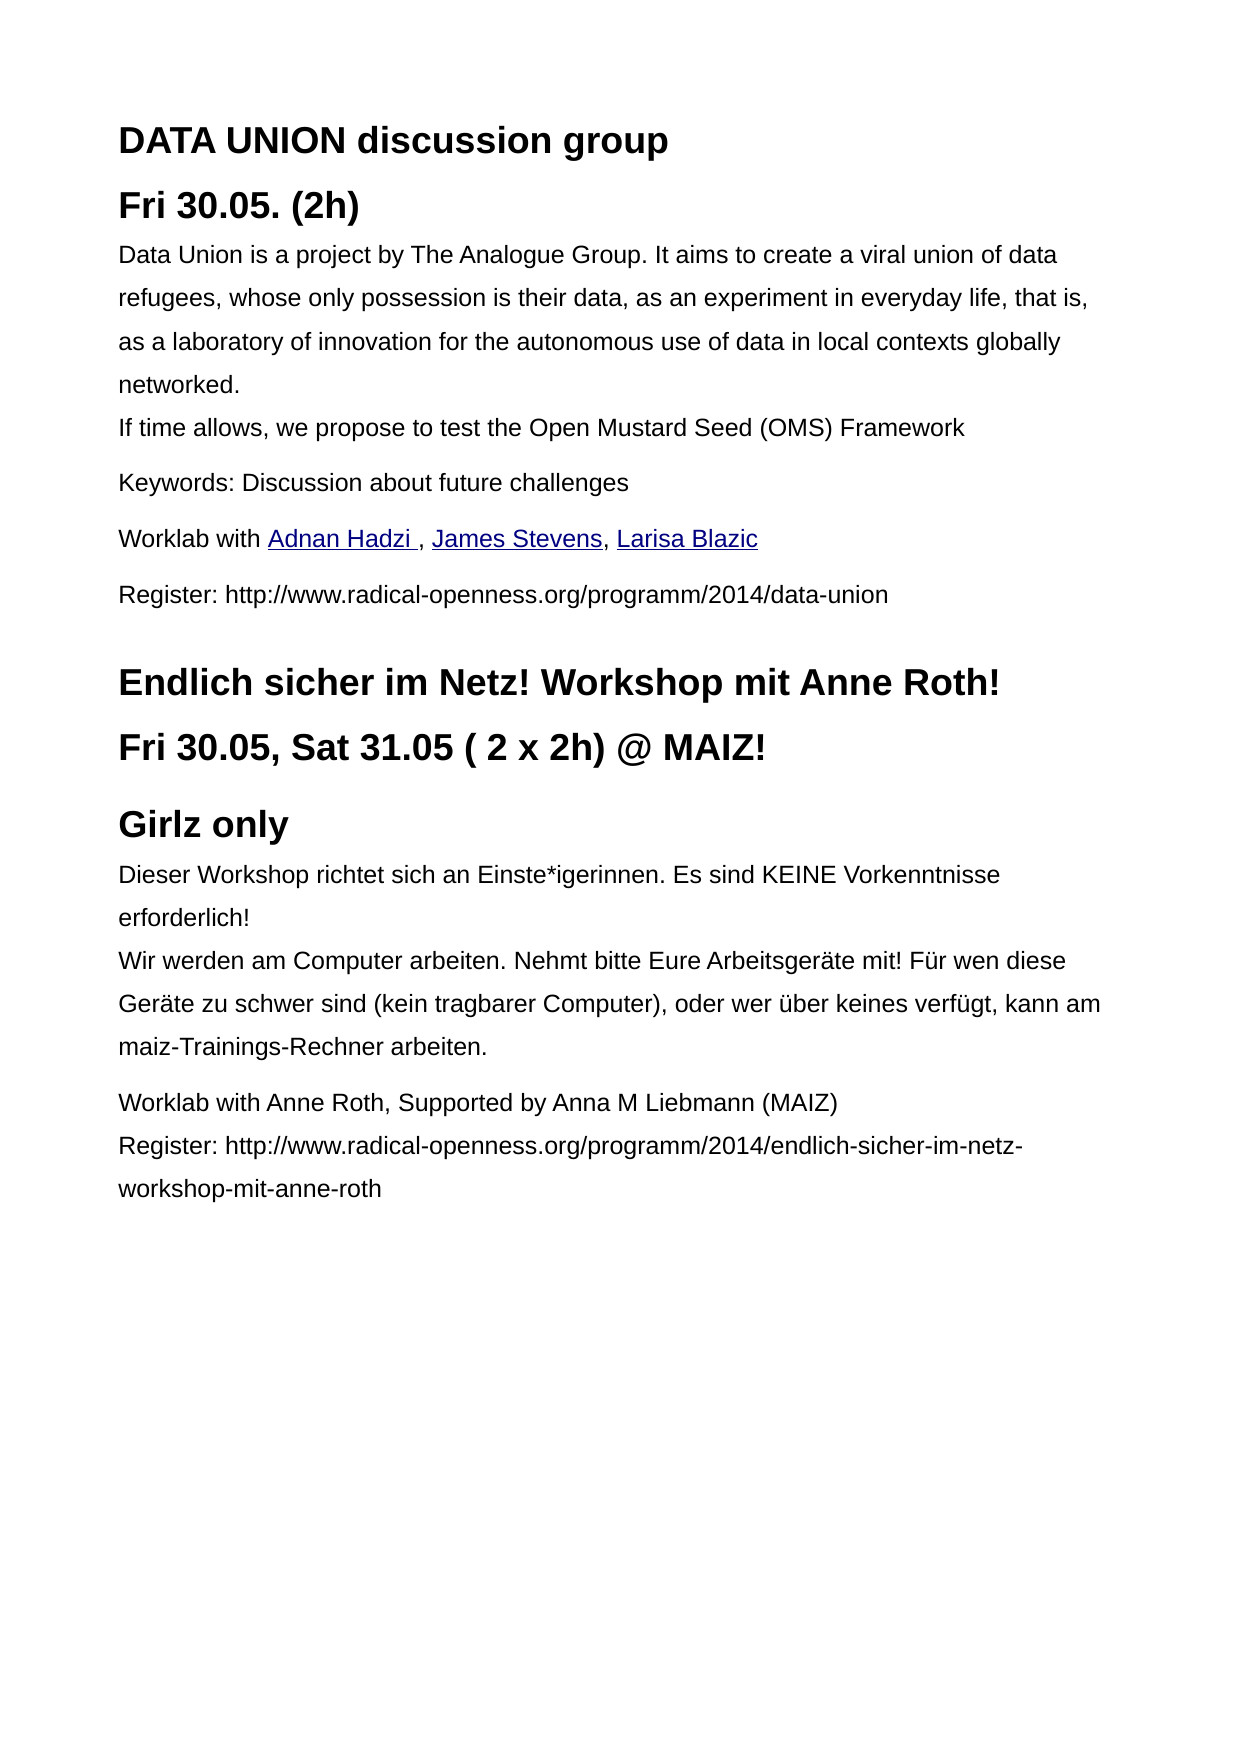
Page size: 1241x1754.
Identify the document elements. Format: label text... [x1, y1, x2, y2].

text Girlz only Dieser Workshop richtet sich an Einste*igerinnen. Es sind KEINE Vorkenntnisse erforderlich! Wir werden am Computer arbeiten. Nehmt bitte Eure Arbeitsgeräte mit! Für wen diese Geräte zu schwer sind (kein tragbarer Computer), oder wer über keines verfügt, kann am maiz-Trainings-Rechner arbeiten. [118, 802, 1122, 1061]
text Register: http://www.radical-openness.org/programm/2014/data-union [118, 580, 1122, 608]
text DATA UNION discussion group Fri 30.05. (2h) Data Union is a project by The Analogue Group. It aims to create a viral union of data refugees, whose only possession is their data, as an experiment in everyday life, that is, as a laboratory of innovation for the autonomous use of data in local contexts globally networked. If time allows, we propose to test the Open Mustard Seed (OMS) Framework [118, 118, 1122, 442]
text Worklab with Adnan Hadzi , James Stevens, Larisa Blazic [118, 524, 1122, 553]
text Keywords: Discussion about future challenges [118, 468, 1122, 497]
text Worklab with Anne Roth, Supported by Anna M Liebmann (MAIZ) Register: http://www.radical-openness.org/programm/2014/endlich-sicher-im-netz-workshop-mit-anne-roth [118, 1088, 1122, 1203]
subtitle Endlich sicher im Netz! Workshop mit Anne Roth! Fri 30.05, Sat 31.05 ( 2 x 2h) @ MAIZ! [118, 660, 1122, 768]
